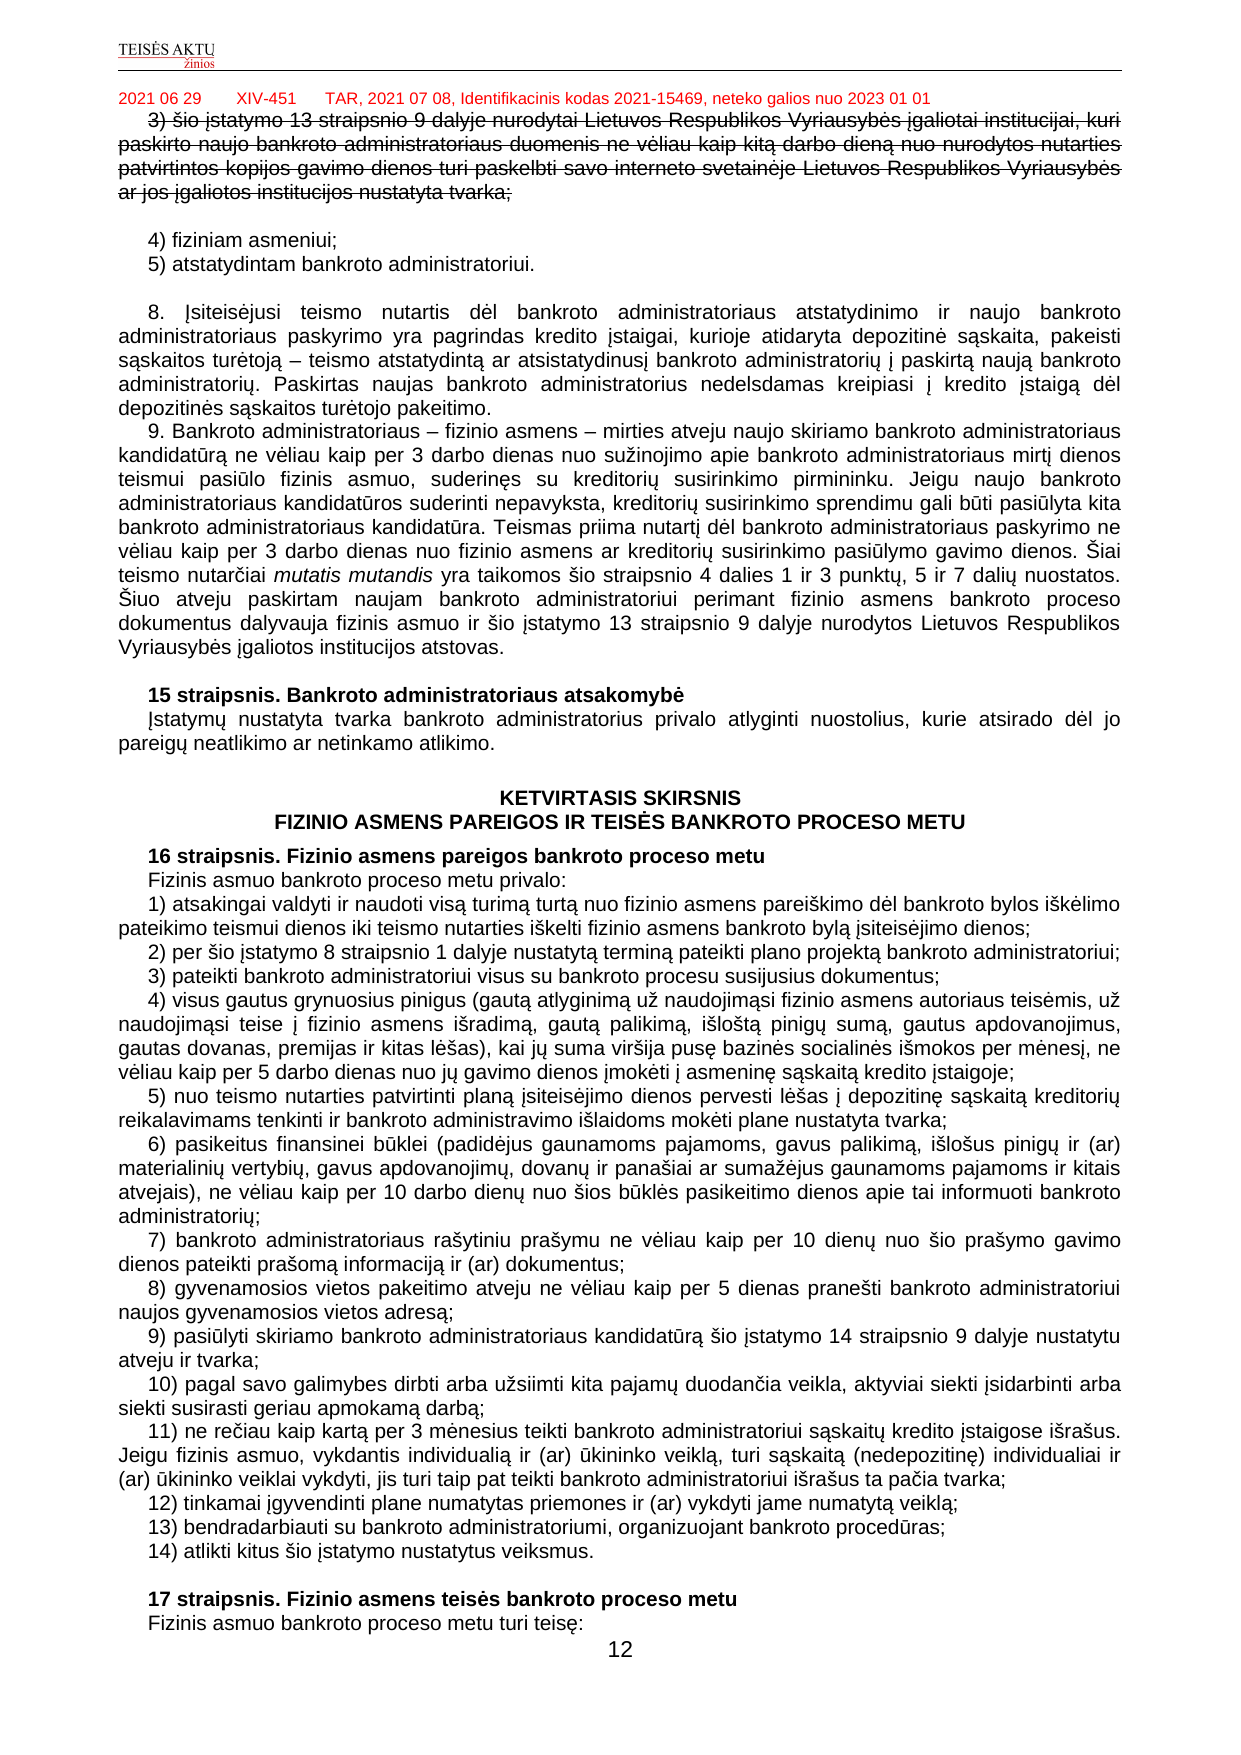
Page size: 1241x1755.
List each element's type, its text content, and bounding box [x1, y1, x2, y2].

text 13) bendradarbiauti su bankroto administratoriumi, organizuojant bankroto procedūras; [118, 1515, 1122, 1539]
text Fizinis asmuo bankroto proceso metu privalo: [118, 868, 1122, 892]
text 3) šio įstatymo 13 straipsnio 9 dalyje nurodytai Lietuvos Respublikos Vyriausybės įgaliotai institucijai, kuri paskirto naujo bankroto administratoriaus duomenis ne vėliau kaip kitą darbo dieną nuo nurodytos nutarties patvirtintos kopijos gavimo dienos turi paskelbti savo interneto svetainėje Lietuvos Respublikos Vyriausybės ar jos įgaliotos institucijos nustatyta tvarka; [118, 170, 1122, 204]
text 5) nuo teismo nutarties patvirtinti planą įsiteisėjimo dienos pervesti lėšas į depozitinę sąskaitą kreditorių reikalavimams tenkinti ir bankroto administravimo išlaidoms mokėti plane nustatyta tvarka; [118, 1084, 1122, 1132]
text 9. Bankroto administratoriaus – fizinio asmens – mirties atveju naujo skiriamo bankroto administratoriaus kandidatūrą ne vėliau kaip per 3 darbo dienas nuo sužinojimo apie bankroto administratoriaus mirtį dienos teismui pasiūlo fizinis asmuo, suderinęs su kreditorių susirinkimo pirmininku. Jeigu naujo bankroto administratoriaus kandidatūros suderinti nepavyksta, kreditorių susirinkimo sprendimu gali būti pasiūlyta kita bankroto administratoriaus kandidatūra. Teismas priima nutartį dėl bankroto administratoriaus paskyrimo ne vėliau kaip per 3 darbo dienas nuo fizinio asmens ar kreditorių susirinkimo pasiūlymo gavimo dienos. Šiai teismo nutarčiai mutatis mutandis yra taikomos šio straipsnio 4 dalies 1 ir 3 punktų, 5 ir 7 dalių nuostatos. Šiuo atveju paskirtam naujam bankroto administratoriui perimant fizinio asmens bankroto proceso dokumentus dalyvauja fizinis asmuo ir šio įstatymo 13 straipsnio 9 dalyje nurodytos Lietuvos Respublikos Vyriausybės įgaliotos institucijos atstovas. [118, 419, 1122, 659]
text 10) pagal savo galimybes dirbti arba užsiimti kita pajamų duodančia veikla, aktyviai siekti įsidarbinti arba siekti susirasti geriau apmokamą darbą; [118, 1371, 1122, 1419]
text 7) bankroto administratoriaus rašytiniu prašymu ne vėliau kaip per 10 dienų nuo šio prašymo gavimo dienos pateikti prašomą informaciją ir (ar) dokumentus; [118, 1228, 1122, 1276]
text 16 straipsnis. Fizinio asmens pareigos bankroto proceso metu [118, 844, 1122, 868]
text 2021 06 29 XIV-451 TAR, 2021 07 08, Identifikacinis kodas 2021-15469, neteko galios nuo 2023 01 01 [118, 89, 1122, 108]
text 11) ne rečiau kaip kartą per 3 mėnesius teikti bankroto administratoriui sąskaitų kredito įstaigose išrašus. Jeigu fizinis asmuo, vykdantis individualią ir (ar) ūkininko veiklą, turi sąskaitą (nedepozitinę) individualiai ir (ar) ūkininko veiklai vykdyti, jis turi taip pat teikti bankroto administratoriui išrašus ta pačia tvarka; [118, 1419, 1122, 1491]
text 8) gyvenamosios vietos pakeitimo atveju ne vėliau kaip per 5 dienas pranešti bankroto administratoriui naujos gyvenamosios vietos adresą; [118, 1276, 1122, 1323]
text 15 straipsnis. Bankroto administratoriaus atsakomybė [118, 683, 1122, 707]
text 8. Įsiteisėjusi teismo nutartis dėl bankroto administratoriaus atstatydinimo ir naujo bankroto administratoriaus paskyrimo yra pagrindas kredito įstaigai, kurioje atidaryta depozitinė sąskaita, pakeisti sąskaitos turėtoją – teismo atstatydintą ar atsistatydinusį bankroto administratorių į paskirtą naują bankroto administratorių. Paskirtas naujas bankroto administratorius nedelsdamas kreipiasi į kredito įstaigą dėl depozitinės sąskaitos turėtojo pakeitimo. [118, 299, 1122, 419]
text 3) šio įstatymo 13 straipsnio 9 dalyje nurodytai Lietuvos Respublikos Vyriausybės įgaliotai institucijai, kuri paskirto naujo bankroto administratoriaus duomenis ne vėliau kaip kitą darbo dieną nuo nurodytos nutarties patvirtintos kopijos gavimo dienos turi paskelbti savo interneto svetainėje Lietuvos Respublikos Vyriausybės ar jos įgaliotos institucijos nustatyta tvarka; [118, 108, 1122, 145]
text 2) per šio įstatymo 8 straipsnio 1 dalyje nustatytą terminą pateikti plano projektą bankroto administratoriui; [118, 940, 1122, 964]
text 3) šio įstatymo 13 straipsnio 9 dalyje nurodytai Lietuvos Respublikos Vyriausybės įgaliotai institucijai, kuri paskirto naujo bankroto administratoriaus duomenis ne vėliau kaip kitą darbo dieną nuo nurodytos nutarties patvirtintos kopijos gavimo dienos turi paskelbti savo interneto svetainėje Lietuvos Respublikos Vyriausybės ar jos įgaliotos institucijos nustatyta tvarka; [118, 146, 1122, 169]
text 17 straipsnis. Fizinio asmens teisės bankroto proceso metu [118, 1587, 1122, 1611]
text Įstatymų nustatyta tvarka bankroto administratorius privalo atlyginti nuostolius, kurie atsirado dėl jo pareigų neatlikimo ar netinkamo atlikimo. [118, 707, 1122, 755]
text 1) atsakingai valdyti ir naudoti visą turimą turtą nuo fizinio asmens pareiškimo dėl bankroto bylos iškėlimo pateikimo teismui dienos iki teismo nutarties iškelti fizinio asmens bankroto bylą įsiteisėjimo dienos; [118, 892, 1122, 940]
text KETVIRTASIS SKIRSNIS FIZINIO ASMENS PAREIGOS IR TEISĖS BANKROTO PROCESO METU [118, 786, 1122, 834]
text Fizinis asmuo bankroto proceso metu turi teisę: [118, 1611, 1122, 1635]
text 12) tinkamai įgyvendinti plane numatytas priemones ir (ar) vykdyti jame numatytą veiklą; [118, 1491, 1122, 1515]
text 14) atlikti kitus šio įstatymo nustatytus veiksmus. [118, 1539, 1122, 1563]
text 4) fiziniam asmeniui; [118, 228, 1122, 252]
text 6) pasikeitus finansinei būklei (padidėjus gaunamoms pajamoms, gavus palikimą, išlošus pinigų ir (ar) materialinių vertybių, gavus apdovanojimų, dovanų ir panašiai ar sumažėjus gaunamoms pajamoms ir kitais atvejais), ne vėliau kaip per 10 darbo dienų nuo šios būklės pasikeitimo dienos apie tai informuoti bankroto administratorių; [118, 1132, 1122, 1228]
text 4) visus gautus grynuosius pinigus (gautą atlyginimą už naudojimąsi fizinio asmens autoriaus teisėmis, už naudojimąsi teise į fizinio asmens išradimą, gautą palikimą, išloštą pinigų sumą, gautus apdovanojimus, gautas dovanas, premijas ir kitas lėšas), kai jų suma viršija pusę bazinės socialinės išmokos per mėnesį, ne vėliau kaip per 5 darbo dienas nuo jų gavimo dienos įmokėti į asmeninę sąskaitą kredito įstaigoje; [118, 988, 1122, 1084]
text 5) atstatydintam bankroto administratoriui. [118, 252, 1122, 276]
text 3) pateikti bankroto administratoriui visus su bankroto procesu susijusius dokumentus; [118, 964, 1122, 988]
text 9) pasiūlyti skiriamo bankroto administratoriaus kandidatūrą šio įstatymo 14 straipsnio 9 dalyje nustatytu atveju ir tvarka; [118, 1323, 1122, 1371]
